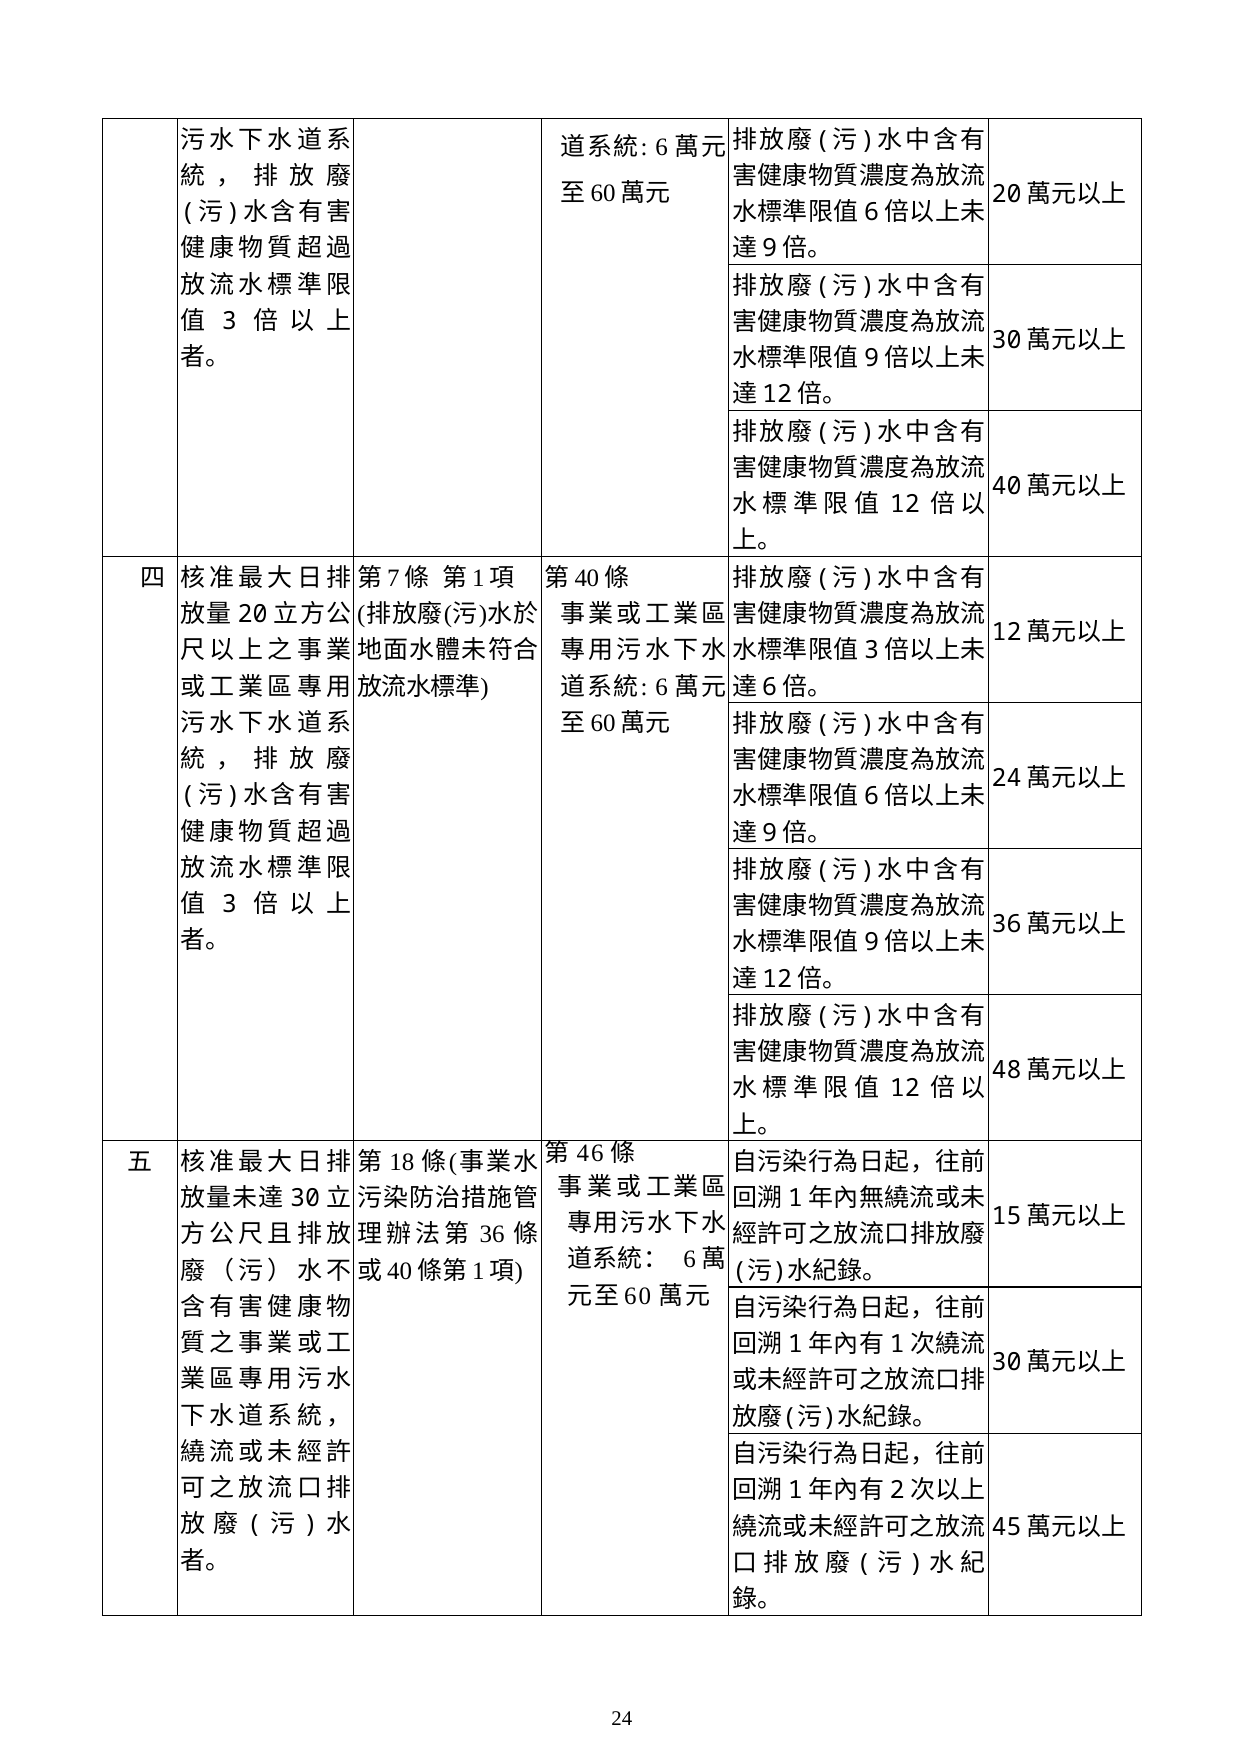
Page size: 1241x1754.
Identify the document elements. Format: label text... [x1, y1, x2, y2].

table_cell 12萬元以上 [989, 557, 1141, 702]
table_cell 自污染行為日起，往前回溯1年內有2次以上繞流或未經許可之放流口排放廢(污)水紀錄。 [729, 1434, 988, 1615]
table_cell 40萬元以上 [989, 411, 1141, 556]
table_cell 四 [103, 557, 177, 1140]
table_cell 自污染行為日起，往前回溯1年內無繞流或未經許可之放流口排放廢(污)水紀錄。 [729, 1141, 988, 1286]
table_cell 第18條(事業水污染防治措施管理辦法第36條或40條第1項) [354, 1141, 541, 1615]
table_cell 五 [103, 1141, 177, 1615]
table_cell 排放廢(污)水中含有害健康物質濃度為放流水標準限值3倍以上未達6倍。 [729, 557, 988, 702]
table_cell 48萬元以上 [989, 995, 1141, 1140]
table_cell 排放廢(污)水中含有害健康物質濃度為放流水標準限值9倍以上未達12倍。 [729, 265, 988, 410]
table_cell 30萬元以上 [989, 1288, 1141, 1432]
table_cell 排放廢(污)水中含有害健康物質濃度為放流水標準限值12倍以上。 [729, 411, 988, 556]
table_cell 30萬元以上 [989, 265, 1141, 410]
table_cell 自污染行為日起，往前回溯1年內有1次繞流或未經許可之放流口排放廢(污)水紀錄。 [729, 1288, 988, 1432]
table_cell [354, 119, 541, 556]
table_cell 污水下水道系統，排放廢(污)水含有害健康物質超過放流水標準限值3倍以上者。 [178, 119, 353, 556]
table_cell 20萬元以上 [989, 119, 1141, 264]
table_cell 排放廢(污)水中含有害健康物質濃度為放流水標準限值9倍以上未達12倍。 [729, 849, 988, 994]
table_cell 24萬元以上 [989, 703, 1141, 848]
table_cell 排放廢(污)水中含有害健康物質濃度為放流水標準限值6倍以上未達9倍。 [729, 703, 988, 848]
table_cell 第7條 第1項 (排放廢(污)水於地面水體未符合放流水標準) [354, 557, 541, 1140]
table_cell 排放廢(污)水中含有害健康物質濃度為放流水標準限值12倍以上。 [729, 995, 988, 1140]
table_cell 排放廢(污)水中含有害健康物質濃度為放流水標準限值6倍以上未達9倍。 [729, 119, 988, 264]
table_cell 45萬元以上 [989, 1434, 1141, 1615]
table_cell 36萬元以上 [989, 849, 1141, 994]
table_cell 第40條 事業或工業區專用污水下水道系統: 6萬元至60萬元 [542, 557, 728, 1140]
table_cell [103, 119, 177, 556]
table_cell 第46條 事業或工業區專用污水下水道系統： 6萬元至60萬元 [542, 1141, 728, 1615]
table_cell 核准最大日排放量20立方公尺以上之事業或工業區專用污水下水道系統，排放廢(污)水含有害健康物質超過放流水標準限值3倍以上者。 [178, 557, 353, 1140]
table_cell 核准最大日排放量未達30立方公尺且排放廢（污）水不含有害健康物質之事業或工業區專用污水下水道系統，繞流或未經許可之放流口排放廢(污)水者。 [178, 1141, 353, 1615]
table_cell 15萬元以上 [989, 1141, 1141, 1286]
table_cell 道系統: 6萬元至60萬元 [542, 119, 728, 556]
